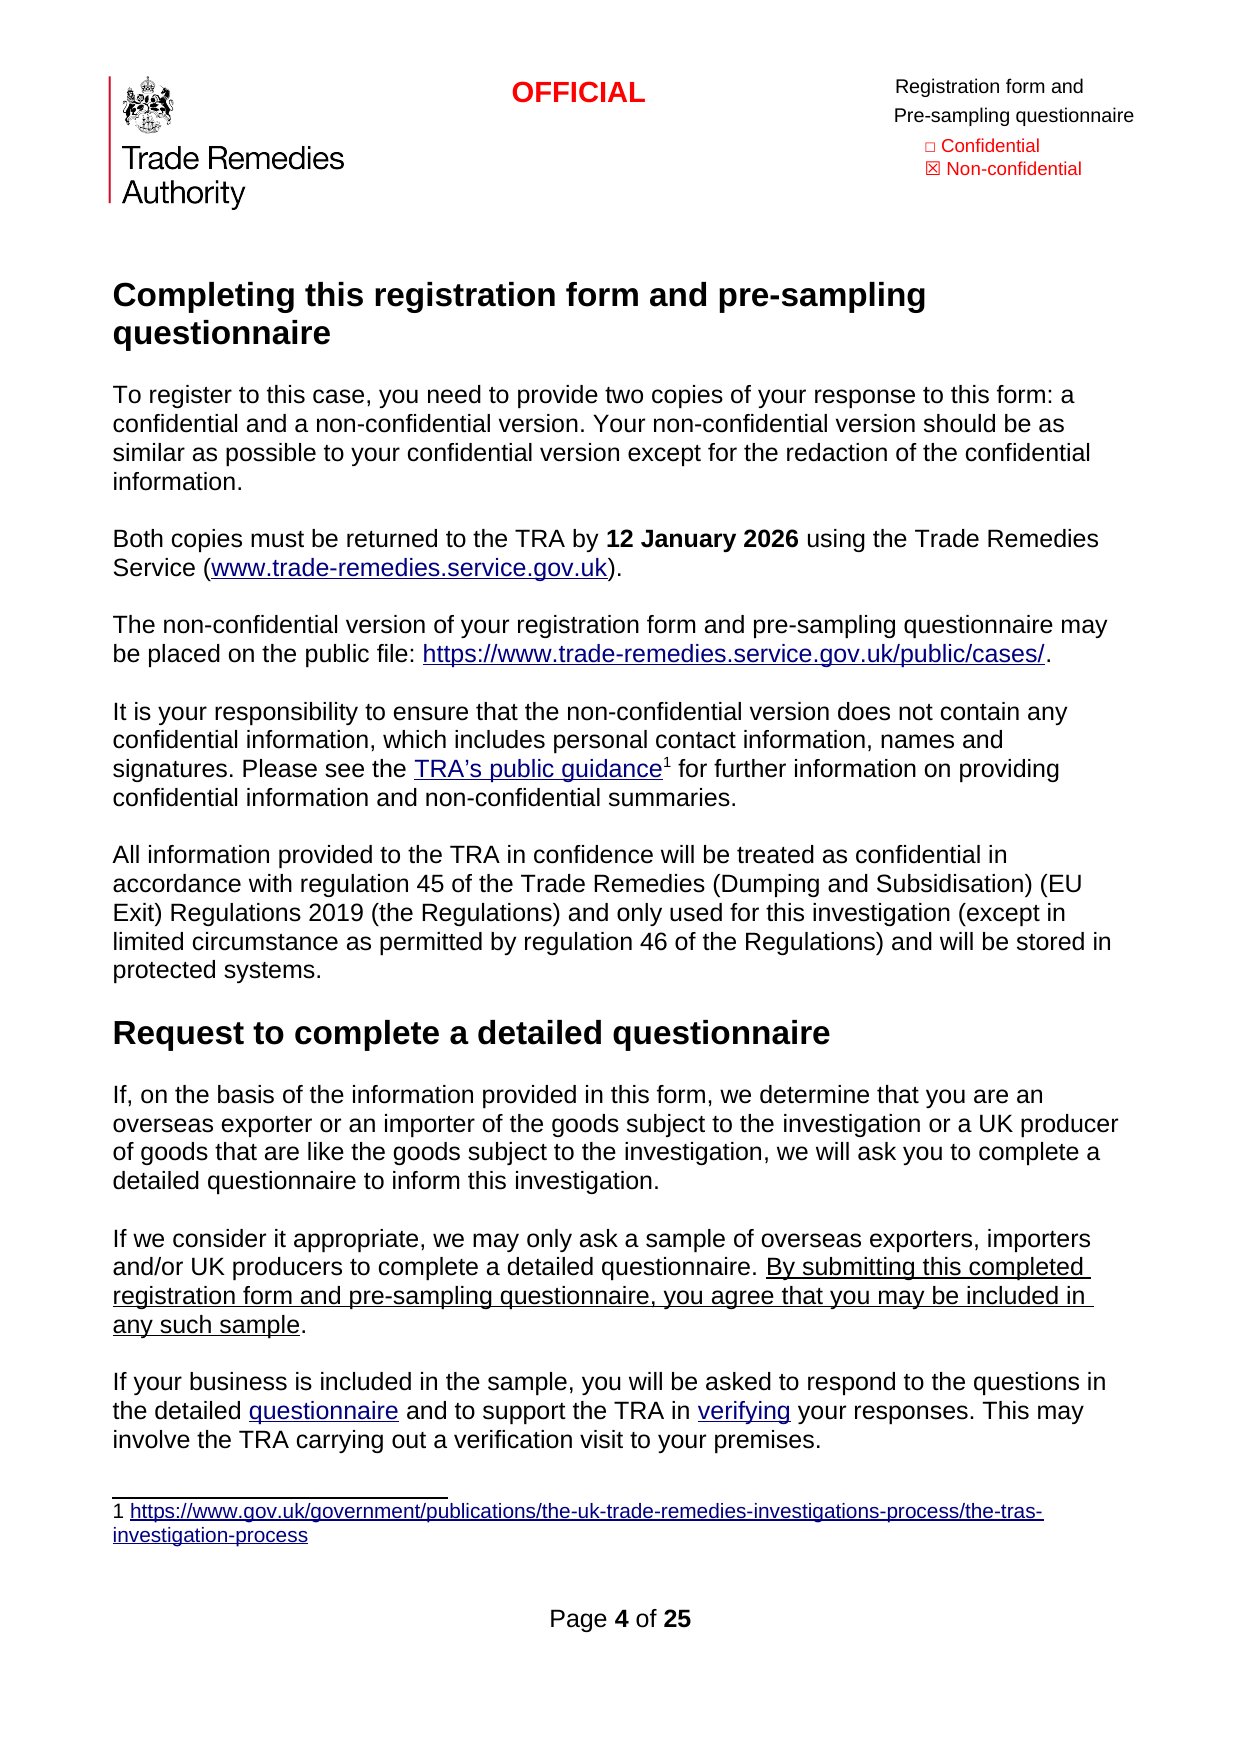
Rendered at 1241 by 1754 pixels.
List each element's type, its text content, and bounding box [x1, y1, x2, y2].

picture [108, 76, 344, 210]
text If, on the basis of the information provided in this form, we determine that you are an overseas exporter or an importer of the goods subject to the investigation or a UK producer of goods that are like the goods subject to the investigation, we will ask you to complete a detailed questionnaire to inform this investigation. [112, 1080, 1128, 1195]
text The non-confidential version of your registration form and pre-sampling questionnaire may be placed on the public file: https://www.trade-remedies.service.gov.uk/public/cases/. [112, 610, 1128, 668]
text If your business is included in the sample, you will be asked to respond to the questions in the detailed questionnaire and to support the TRA in verifying your responses. This may involve the TRA carrying out a verification visit to your premises. [112, 1367, 1128, 1454]
text Request to complete a detailed questionnaire [112, 1013, 1128, 1051]
text If we consider it appropriate, we may only ask a sample of overseas exporters, importers and/or UK producers to complete a detailed questionnaire. By submitting this completed registration form and pre-sampling questionnaire, you agree that you may be included in any such sample. [112, 1224, 1128, 1339]
subtitle Completing this registration form and pre-sampling questionnaire [112, 274, 1128, 351]
text Both copies must be returned to the TRA by 12 January 2026 using the Trade Remedies Service (www.trade-remedies.service.gov.uk). [112, 524, 1128, 581]
text All information provided to the TRA in confidence will be treated as confidential in accordance with regulation 45 of the Trade Remedies (Dumping and Subsidisation) (EU Exit) Regulations 2019 (the Regulations) and only used for this investigation (except in limited circumstance as permitted by regulation 46 of the Regulations) and will be stored in protected systems. [112, 840, 1128, 984]
text To register to this case, you need to provide two copies of your response to this form: a confidential and a non-confidential version. Your non-confidential version should be as similar as possible to your confidential version except for the redaction of the confidential information. [112, 380, 1128, 495]
text https://www.gov.uk/government/publications/the-uk-trade-remedies-investigations-process/the-tras-investigation-process [112, 1498, 1128, 1546]
text It is your responsibility to ensure that the non-confidential version does not contain any confidential information, which includes personal contact information, names and signatures. Please see the TRA’s public guidance for further information on providing confidential information and non-confidential summaries. [112, 696, 1128, 811]
